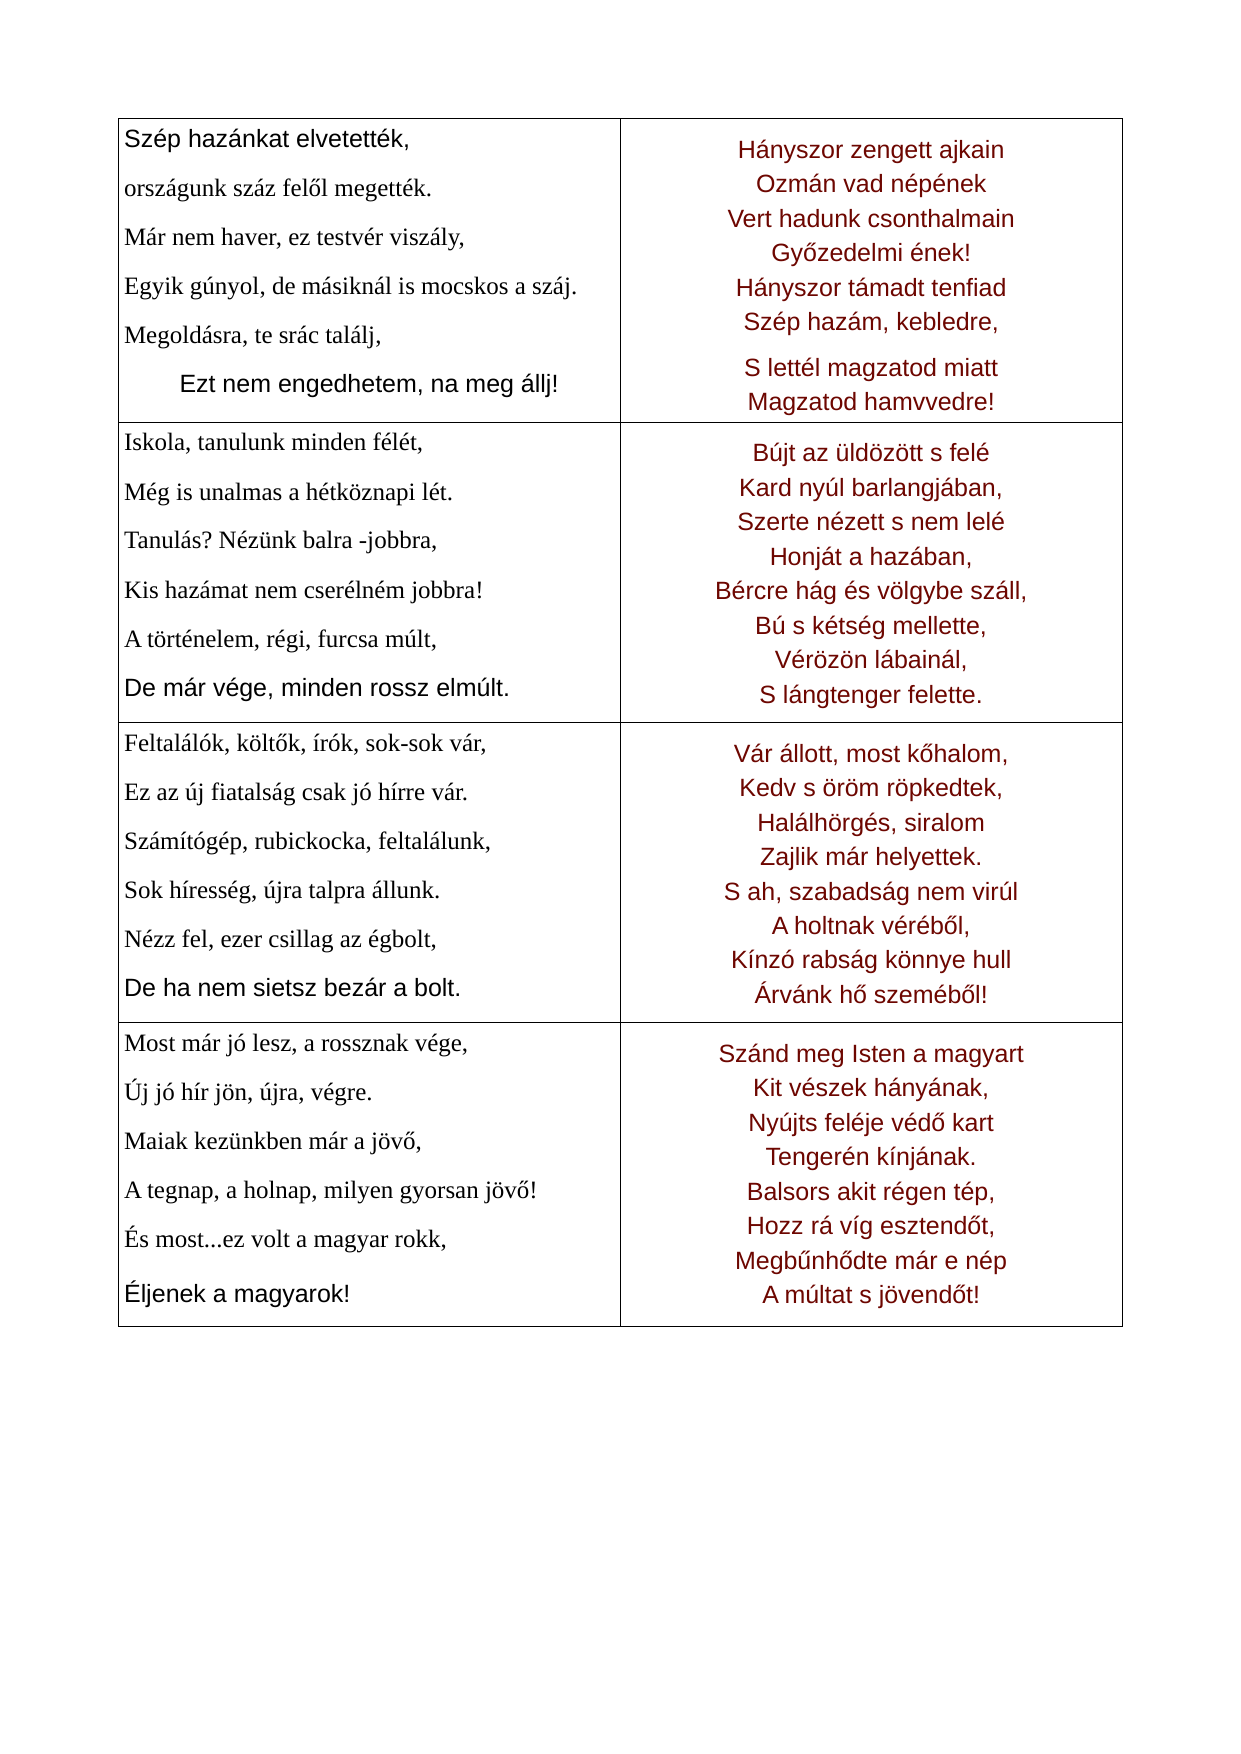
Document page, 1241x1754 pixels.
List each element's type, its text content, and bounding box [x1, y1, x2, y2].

table_cell Bújt az üldözött s felé Kard nyúl barlangjában, Szerte nézett s nem lelé Honját a hazában, Bércre hág és völgybe száll, Bú s kétség mellette, Vérözön lábainál, S lángtenger felette. [621, 423, 1122, 722]
table_cell Hányszor zengett ajkain Ozmán vad népének Vert hadunk csonthalmain Győzedelmi ének! Hányszor támadt tenfiad Szép hazám, kebledre, S lettél magzatod miatt Magzatod hamvvedre! [621, 119, 1122, 422]
table_cell Szép hazánkat elvetették, országunk száz felől megették. Már nem haver, ez testvér viszály, Egyik gúnyol, de másiknál is mocskos a száj. Megoldásra, te srác találj, Ezt nem engedhetem, na meg állj! [119, 119, 620, 422]
table_cell Most már jó lesz, a rossznak vége, Új jó hír jön, újra, végre. Maiak kezünkben már a jövő, A tegnap, a holnap, milyen gyorsan jövő! És most...ez volt a magyar rokk, Éljenek a magyarok! [119, 1023, 620, 1326]
table_cell Feltalálók, költők, írók, sok-sok vár, Ez az új fiatalság csak jó hírre vár. Számítógép, rubickocka, feltalálunk, Sok híresség, újra talpra állunk. Nézz fel, ezer csillag az égbolt, De ha nem sietsz bezár a bolt. [119, 723, 620, 1022]
table_cell Szánd meg Isten a magyart Kit vészek hányának, Nyújts feléje védő kart Tengerén kínjának. Balsors akit régen tép, Hozz rá víg esztendőt, Megbűnhődte már e nép A múltat s jövendőt! [621, 1023, 1122, 1326]
table_cell Vár állott, most kőhalom, Kedv s öröm röpkedtek, Halálhörgés, siralom Zajlik már helyettek. S ah, szabadság nem virúl A holtnak véréből, Kínzó rabság könnye hull Árvánk hő szeméből! [621, 723, 1122, 1022]
table_cell Iskola, tanulunk minden félét, Még is unalmas a hétköznapi lét. Tanulás? Nézünk balra -jobbra, Kis hazámat nem cserélném jobbra! A történelem, régi, furcsa múlt, De már vége, minden rossz elmúlt. [119, 423, 620, 722]
